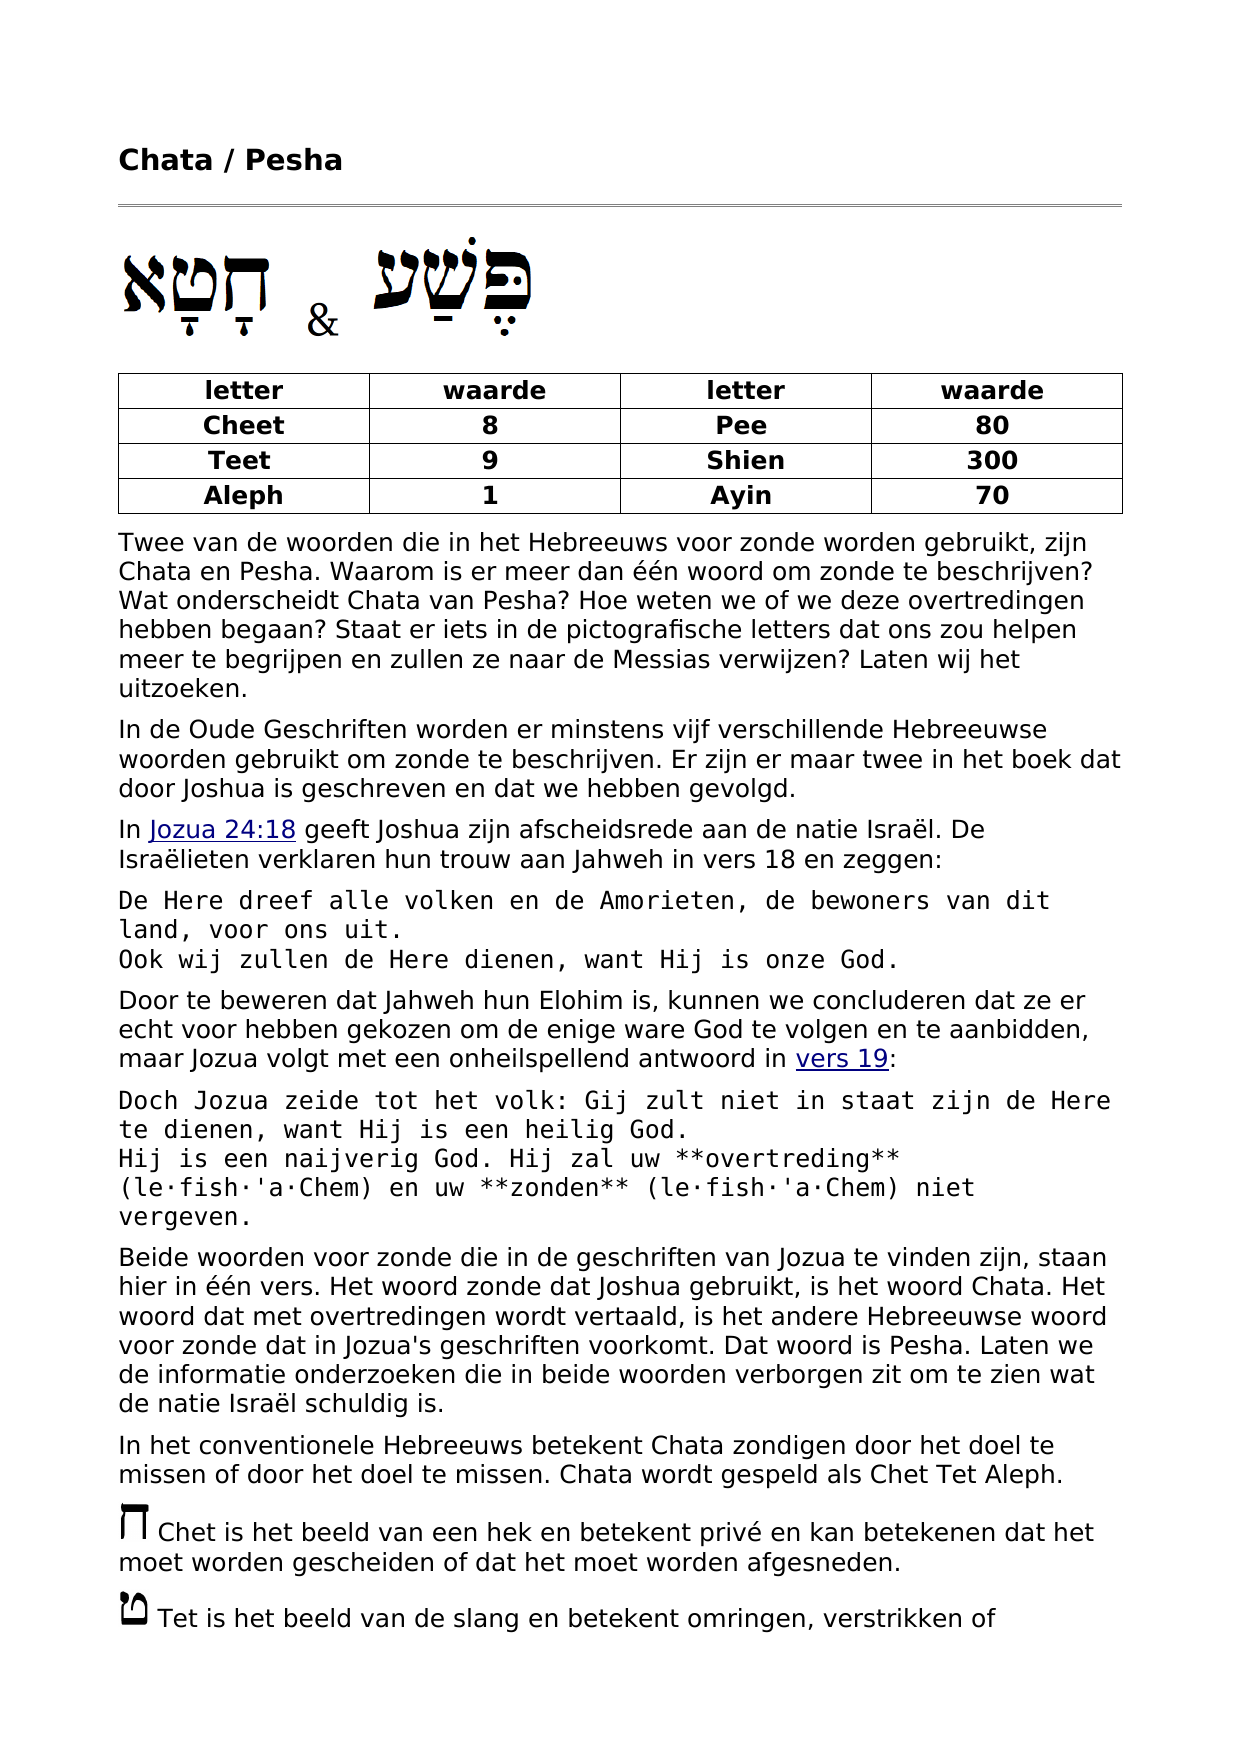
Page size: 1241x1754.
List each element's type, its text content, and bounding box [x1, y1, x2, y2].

table_cell 9 [370, 444, 620, 478]
table_cell 1 [370, 479, 620, 513]
table_cell Aleph [119, 479, 369, 513]
text In het conventionele Hebreeuws betekent Chata zondigen door het doel te missen of door het doel te missen. Chata wordt gespeld als Chet Tet Aleph. [118, 1431, 1122, 1489]
table_header waarde [872, 374, 1122, 408]
picture [368, 236, 541, 340]
table_header waarde [370, 374, 620, 408]
table_cell Cheet [119, 409, 369, 443]
table_cell 300 [872, 444, 1122, 478]
text Tet is het beeld van de slang en betekent omringen, verstrikken of [118, 1589, 1122, 1633]
table_cell Ayin [621, 479, 871, 513]
text Chet is het beeld van een hek en betekent privé en kan betekenen dat het moet worden gescheiden of dat het moet worden afgesneden. [118, 1502, 1122, 1577]
text Doch Jozua zeide tot het volk: Gij zult niet in staat zijn de Here te dienen, want Hij is een heilig God. Hij is een naijverig God. Hij zal uw **overtreding** (le·fish·'a·Chem) en uw **zonden** (le·fish·'a·Chem) niet vergeven. [118, 1086, 1122, 1232]
picture [118, 1589, 150, 1627]
table_cell 80 [872, 409, 1122, 443]
table_cell Teet [119, 444, 369, 478]
table_header letter [119, 374, 369, 408]
picture [118, 252, 275, 340]
table_cell Pee [621, 409, 871, 443]
text Beide woorden voor zonde die in de geschriften van Jozua te vinden zijn, staan hier in één vers. Het woord zonde dat Joshua gebruikt, is het woord Chata. Het woord dat met overtredingen wordt vertaald, is het andere Hebreeuwse woord voor zonde dat in Jozua's geschriften voorkomt. Dat woord is Pesha. Laten we de informatie onderzoeken die in beide woorden verborgen zit om te zien wat de natie Israël schuldig is. [118, 1243, 1122, 1418]
picture [282, 298, 361, 340]
table_header letter [621, 374, 871, 408]
text In de Oude Geschriften worden er minstens vijf verschillende Hebreeuwse woorden gebruikt om zonde te beschrijven. Er zijn er maar twee in het boek dat door Joshua is geschreven en dat we hebben gevolgd. [118, 716, 1122, 803]
picture [118, 1501, 150, 1542]
table_cell Shien [621, 444, 871, 478]
table_cell 70 [872, 479, 1122, 513]
text Twee van de woorden die in het Hebreeuws voor zonde worden gebruikt, zijn Chata en Pesha. Waarom is er meer dan één woord om zonde te beschrijven? Wat onderscheidt Chata van Pesha? Hoe weten we of we deze overtredingen hebben begaan? Staat er iets in de pictografische letters dat ons zou helpen meer te begrijpen en zullen ze naar de Messias verwijzen? Laten wij het uitzoeken. [118, 528, 1122, 703]
text Door te beweren dat Jahweh hun Elohim is, kunnen we concluderen dat ze er echt voor hebben gekozen om de enige ware God te volgen en te aanbidden, maar Jozua volgt met een onheilspellend antwoord in vers 19: [118, 986, 1122, 1073]
text In Jozua 24:18 geeft Joshua zijn afscheidsrede aan de natie Israël. De Israëlieten verklaren hun trouw aan Jahweh in vers 18 en zeggen: [118, 816, 1122, 874]
table_cell 8 [370, 409, 620, 443]
text De Here dreef alle volken en de Amorieten, de bewoners van dit land, voor ons uit. Ook wij zullen de Here dienen, want Hij is onze God. [118, 887, 1122, 974]
subtitle Chata / Pesha [118, 143, 1122, 177]
